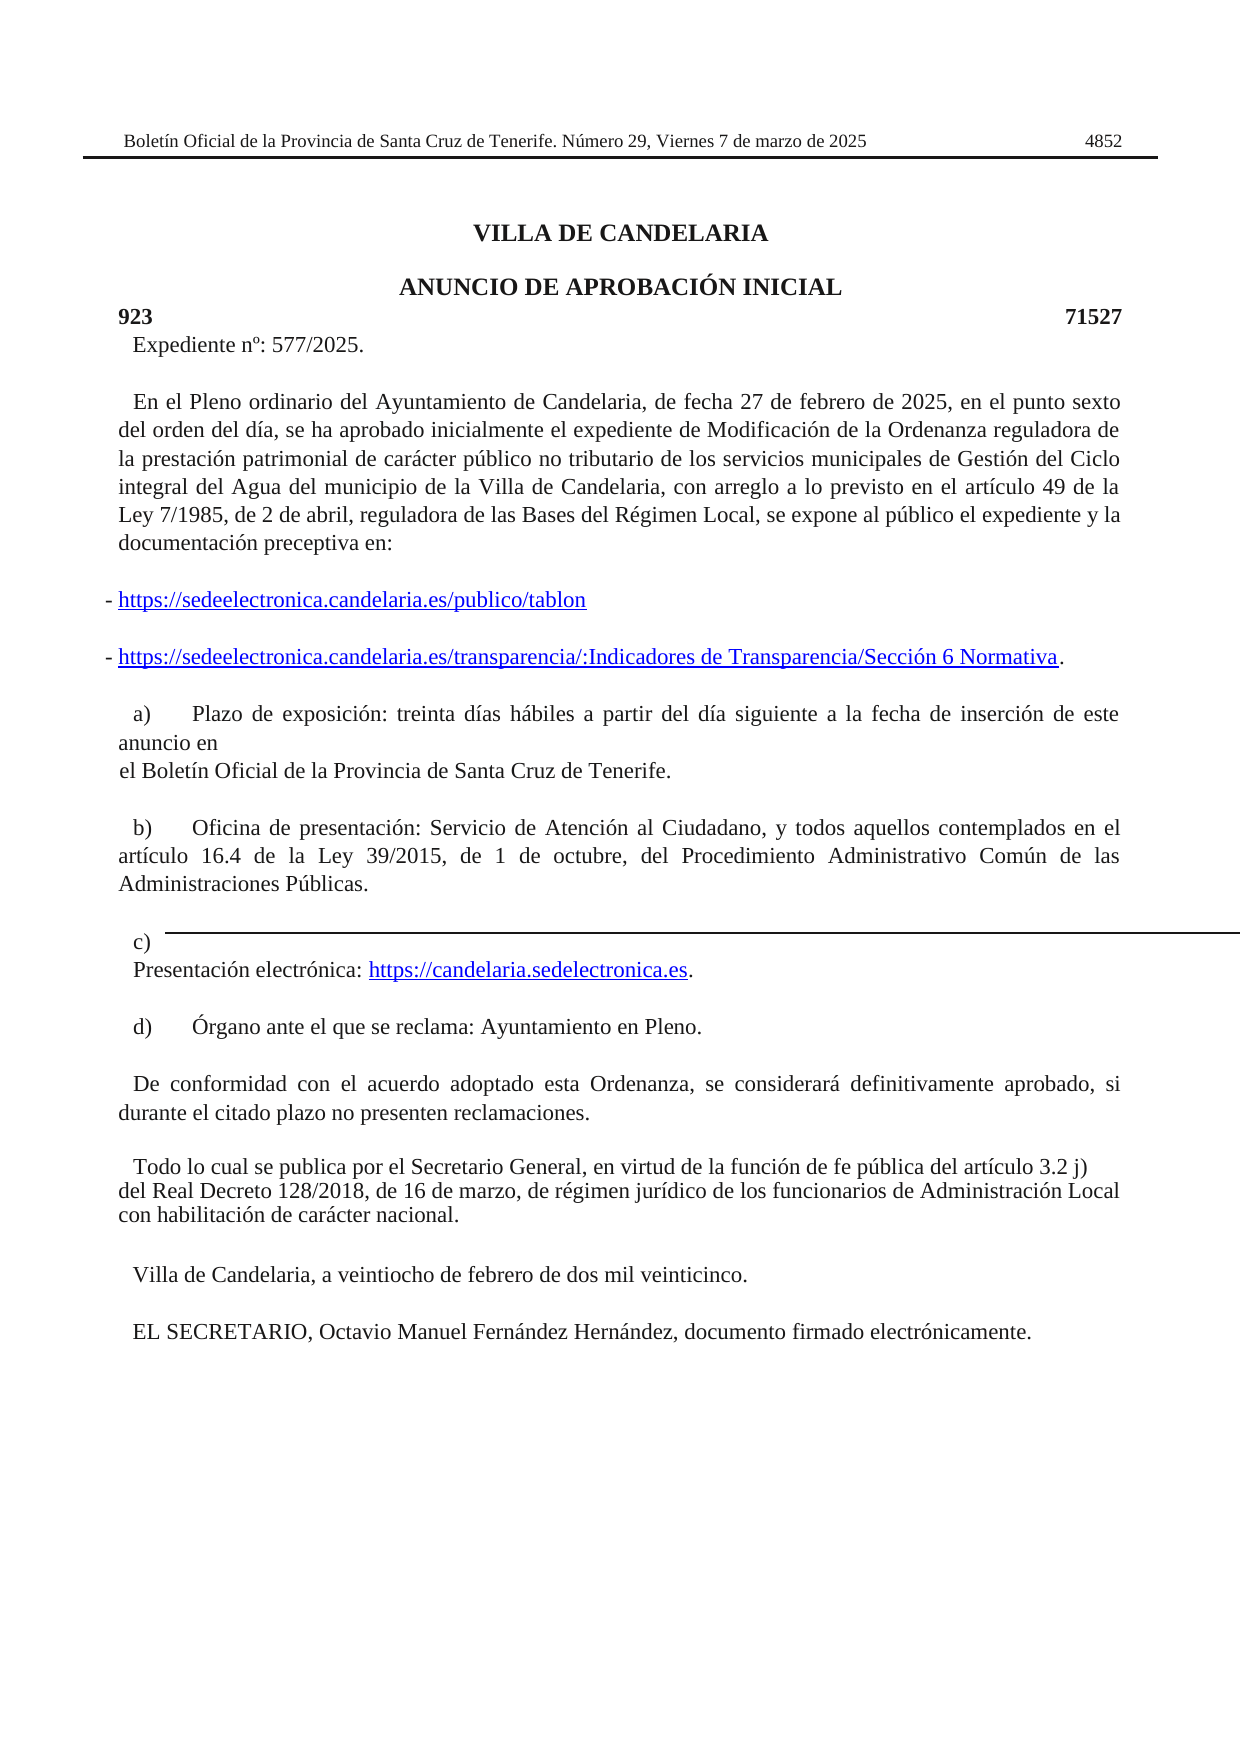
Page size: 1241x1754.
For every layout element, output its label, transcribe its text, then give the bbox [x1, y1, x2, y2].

text el Boletín Oficial de la Provincia de Santa Cruz de Tenerife. [119, 757, 1122, 783]
text Villa de Candelaria, a veintiocho de febrero de dos mil veinticinco. [132, 1261, 1122, 1287]
text Todo lo cual se publica por el Secretario General, en virtud de la función de fe pública del artículo 3.2 j) del Real Decreto 128/2018, de 16 de marzo, de régimen jurídico de los funcionarios de Administración Local con habilitación de carácter nacional. [118, 1156, 1122, 1227]
text De conformidad con el acuerdo adoptado esta Ordenanza, se considerará definitivamente aprobado, si durante el citado plazo no presenten reclamaciones. [118, 1070, 1122, 1125]
table_header Boletín Oficial de la Provincia de Santa Cruz de Tenerife. Número 29, Viernes 7 de marzo de 2025 [118, 130, 1065, 156]
text EL SECRETARIO, Octavio Manuel Fernández Hernández, documento firmado electrónicamente. [132, 1318, 1122, 1344]
list https://sedeelectronica.candelaria.es/publico/tablon [105, 586, 1122, 613]
table_header 4852 [1065, 130, 1122, 156]
list Presentación electrónica: https://candelaria.sedelectronica.es. [118, 928, 1122, 982]
list Plazo de exposición: treinta días hábiles a partir del día siguiente a la fecha de inserción de este anuncio en [118, 701, 1122, 755]
list https://sedeelectronica.candelaria.es/transparencia/:Indicadores de Transparencia/Sección 6 Normativa. [105, 643, 1122, 670]
list Oficina de presentación: Servicio de Atención al Ciudadano, y todos aquellos contemplados en el artículo 16.4 de la Ley 39/2015, de 1 de octubre, del Procedimiento Administrativo Común de las Administraciones Públicas. [118, 814, 1122, 897]
table_cell 71527 [1065, 303, 1122, 331]
table_cell 923 [118, 303, 1065, 331]
text En el Pleno ordinario del Ayuntamiento de Candelaria, de fecha 27 de febrero de 2025, en el punto sexto del orden del día, se ha aprobado inicialmente el expediente de Modificación de la Ordenanza reguladora de la prestación patrimonial de carácter público no tributario de los servicios municipales de Gestión del Ciclo integral del Agua del municipio de la Villa de Candelaria, con arreglo a lo previsto en el artículo 49 de la Ley 7/1985, de 2 de abril, reguladora de las Bases del Régimen Local, se expone al público el expediente y la documentación preceptiva en: [118, 388, 1122, 555]
table_header VILLA DE CANDELARIA ANUNCIO DE APROBACIÓN INICIAL [118, 159, 1065, 303]
list Órgano ante el que se reclama: Ayuntamiento en Pleno. [118, 1013, 1122, 1039]
text Expediente nº: 577/2025. [132, 331, 1122, 357]
table_header [1065, 159, 1122, 303]
